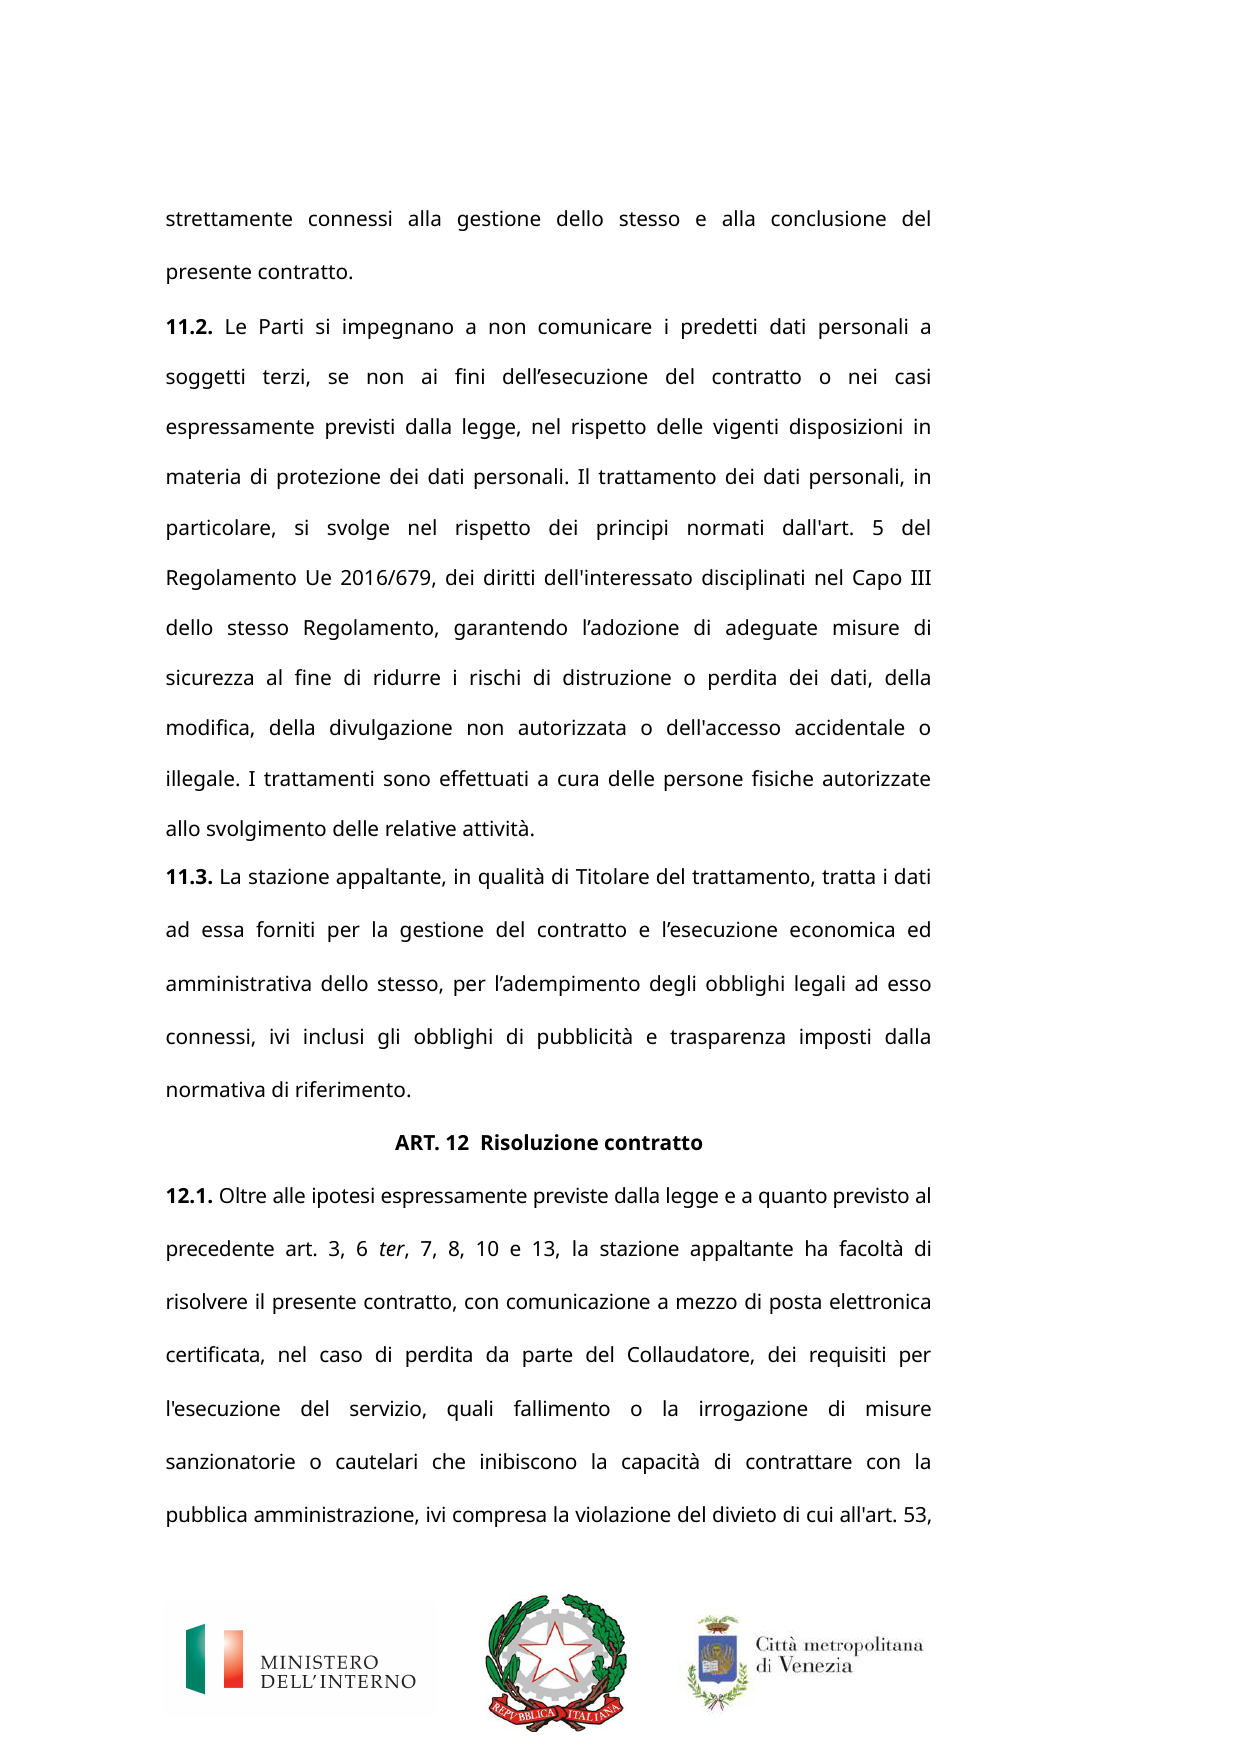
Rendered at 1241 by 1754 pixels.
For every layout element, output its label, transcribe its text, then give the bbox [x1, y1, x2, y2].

text 11.2. Le Parti si impegnano a non comunicare i predetti dati personali a soggetti terzi, se non ai fini dell’esecuzione del contratto o nei casi espressamente previsti dalla legge, nel rispetto delle vigenti disposizioni in materia di protezione dei dati personali. Il trattamento dei dati personali, in particolare, si svolge nel rispetto dei principi normati dall'art. 5 del Regolamento Ue 2016/679, dei diritti dell'interessato disciplinati nel Capo III dello stesso Regolamento, garantendo l’adozione di adeguate misure di sicurezza al fine di ridurre i rischi di distruzione o perdita dei dati, della modifica, della divulgazione non autorizzata o dell'accesso accidentale o illegale. I trattamenti sono effettuati a cura delle persone fisiche autorizzate allo svolgimento delle relative attività. [165, 290, 932, 842]
text ART. 12 Risoluzione contratto [165, 1108, 932, 1161]
text 12.1. Oltre alle ipotesi espressamente previste dalla legge e a quanto previsto al precedente art. 3, 6 ter, 7, 8, 10 e 13, la stazione appaltante ha facoltà di risolvere il presente contratto, con comunicazione a mezzo di posta elettronica certificata, nel caso di perdita da parte del Collaudatore, dei requisiti per l'esecuzione del servizio, quali fallimento o la irrogazione di misure sanzionatorie o cautelari che inibiscono la capacità di contrattare con la pubblica amministrazione, ivi compresa la violazione del divieto di cui all'art. 53, [165, 1161, 932, 1533]
picture [485, 1594, 627, 1732]
picture [678, 1599, 930, 1718]
text strettamente connessi alla gestione dello stesso e alla conclusione del presente contratto. [165, 184, 932, 290]
picture [163, 1601, 438, 1717]
text 11.3. La stazione appaltante, in qualità di Titolare del trattamento, tratta i dati ad essa forniti per la gestione del contratto e l’esecuzione economica ed amministrativa dello stesso, per l’adempimento degli obblighi legali ad esso connessi, ivi inclusi gli obblighi di pubblicità e trasparenza imposti dalla normativa di riferimento. [165, 842, 932, 1108]
